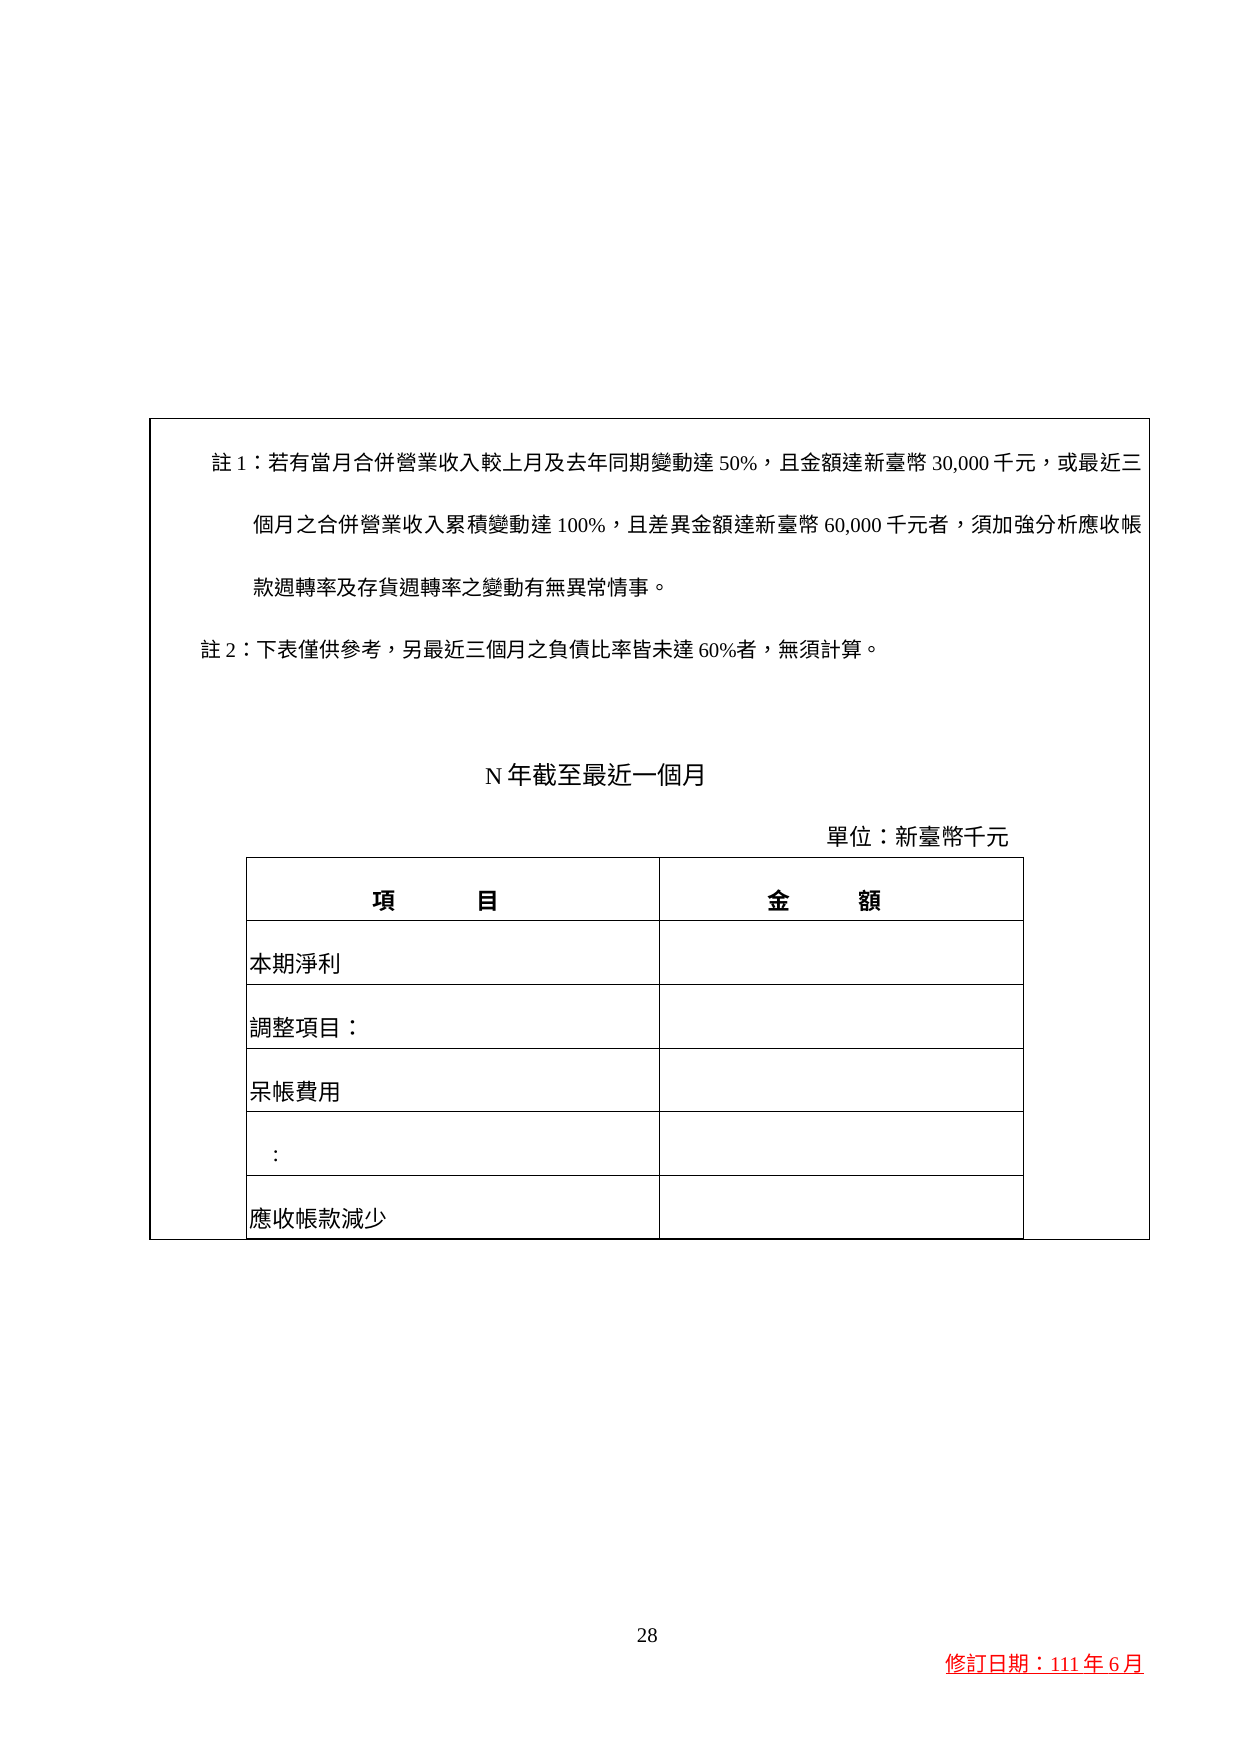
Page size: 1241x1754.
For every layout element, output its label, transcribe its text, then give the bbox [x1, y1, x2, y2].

table_cell : [247, 1112, 659, 1174]
table_header 金 額 [660, 858, 1023, 920]
table_cell 應收帳款減少 [247, 1176, 659, 1238]
table_cell 本期淨利 [247, 921, 659, 984]
table_cell 調整項目： [247, 985, 659, 1047]
table_cell [660, 985, 1023, 1047]
table_cell [660, 1112, 1023, 1174]
table_cell [660, 921, 1023, 984]
table_cell 呆帳費用 [247, 1049, 659, 1111]
table_header 項 目 [247, 858, 659, 920]
table_cell [660, 1176, 1023, 1238]
table_cell 分析項目： 一、財務業務狀況分析 (一)最近二年度及當年度最近期資產負債表 單位：新臺幣千元 單位：新臺幣千元 請簡要說明之(預付款項、無形資產、暫付款、其他應收款或存出保證金有大幅增加者，請說明其增加原因、交易對象及合理性，預付款項有無實質上係資金貸與他人性質者等) (二)最近二年度及當年度最近期綜合損益表 單位：新臺幣千元 單位：新臺幣千元 請簡要說明之 二、營運週轉分析-分析最近二年度及當年度最近期列示流動比率、速動比率、應收款項週轉率、存貨週轉率、負債比率及來自營業活動現金流量明細表 單位：新臺幣千元 資料來源： 註1：若有當月合併營業收入較上月及去年同期變動達50%，且金額達新臺幣30,000千元，或最近三個月之合併營業收入累積變動達100%，且差異金額達新臺幣60,000千元者，須加強分析應收帳款週轉率及存貨週轉率之變動有無異常情事。 註2：下表僅供參考，另最近三個月之負債比率皆未達60%者，無須計算。 N年截至最近一個月 單位：新臺幣千元 請簡要說明之 最近一年內重大訊息分析（請就是否對財務業務有重大影響分析） 本中心函示應辦事項之查證情形 其他分析 (一)對該公司未來三個月預計個體及合併現金收支情形之評估意見 (下列分析不包括受限制銀行存款，並應確實評估未來現金收支與融資來源之合理性) (應注意重要子公司資金狀況有無異常情形及該公司未來三個月合併現金收支預測表編製是否合理可行。倘公司本身營運狀況不佳(例如:重要主管異動頻繁、持續虧損、週轉情形或現金收支情形不佳與銀行可使用融資額度不足等，請綜合評估各項營運指標)，且轉投資比重較高者，亦應注意該公司現金收支預測表編製之合理性。) N年 月至 月之個體現金收支預測表 單位：新臺幣千元 資料來源： N年 月至 月之合併現金收支預測表 單位：新臺幣千元 資料來源： 請簡要說明之 (二)該公司及其子公司目前銀行可使用融資額度情形之評估意見 (應列明借款之限制條件) 單位：新臺幣千元 註：即放款到期時，無需自行匯入資金還款，如應收帳款及票據融資等 請簡要說明之(即將於二個月內到期之重大融資合約，應一併說明該公司之辦理續約情形或因應措施) (三)對該公司具體改善措施說明之評估意見 六、分析結論 [151, 419, 1149, 1239]
table_cell [660, 1049, 1023, 1111]
